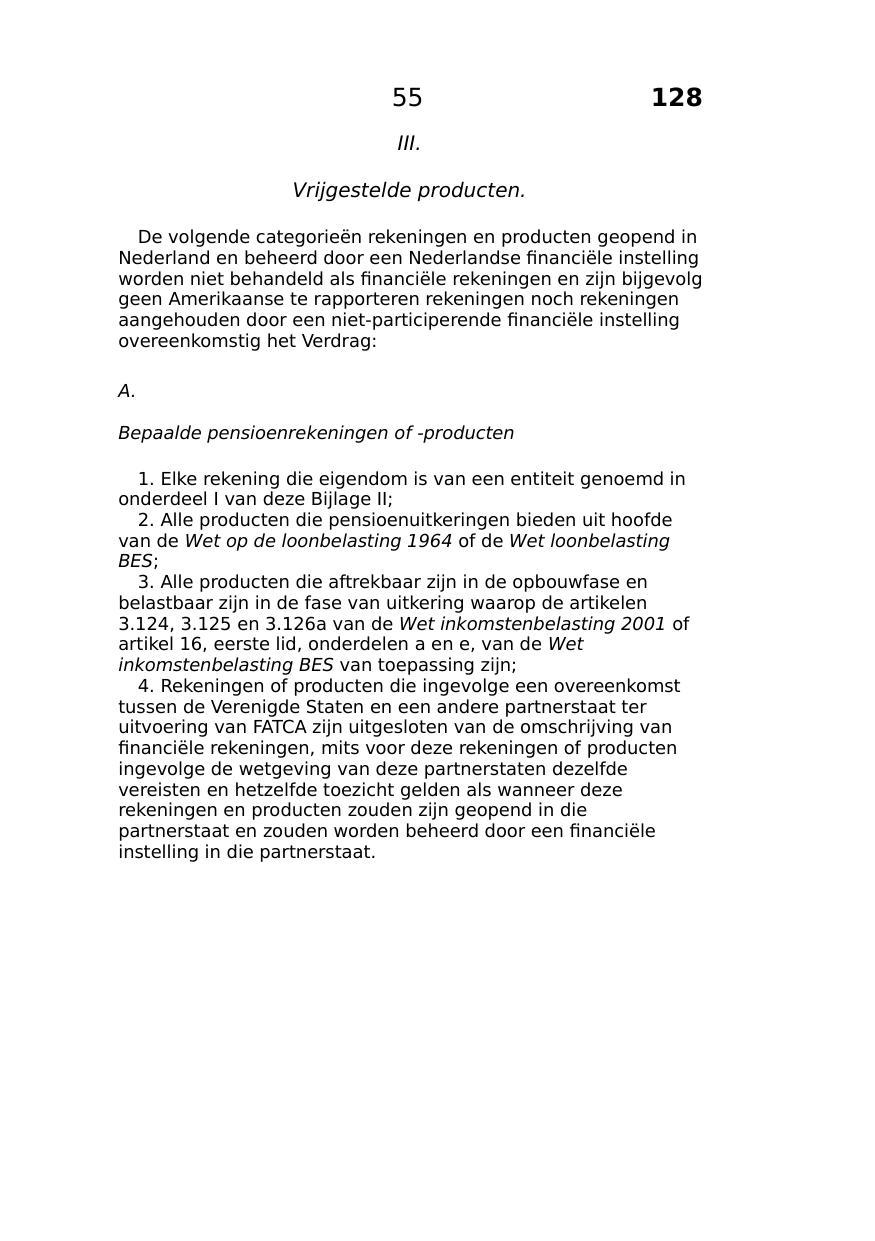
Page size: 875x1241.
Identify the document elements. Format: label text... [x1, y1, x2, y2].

text 2. Alle producten die pensioenuitkeringen bieden uit hoofde van de Wet op de loonbelasting 1964 of de Wet loonbelasting BES; [118, 510, 703, 572]
text De volgende categorieën rekeningen en producten geopend in Nederland en beheerd door een Nederlandse financiële instelling worden niet behandeld als financiële rekeningen en zijn bijgevolg geen Amerikaanse te rapporteren rekeningen noch rekeningen aangehouden door een niet-participerende financiële instelling overeenkomstig het Verdrag: [118, 227, 703, 351]
text 1. Elke rekening die eigendom is van een entiteit genoemd in onderdeel I van deze Bijlage II; [118, 468, 703, 510]
text 3. Alle producten die aftrekbaar zijn in de opbouwfase en belastbaar zijn in de fase van uitkering waarop de artikelen 3.124, 3.125 en 3.126a van de Wet inkomstenbelasting 2001 of artikel 16, eerste lid, onderdelen a en e, van de Wet inkomstenbelasting BES van toepassing zijn; [118, 572, 703, 676]
subtitle III. Vrijgestelde producten. [118, 132, 703, 202]
subtitle A. Bepaalde pensioenrekeningen of -producten [118, 381, 703, 443]
text 4. Rekeningen of producten die ingevolge een overeenkomst tussen de Verenigde Staten en een andere partnerstaat ter uitvoering van FATCA zijn uitgesloten van de omschrijving van financiële rekeningen, mits voor deze rekeningen of producten ingevolge de wetgeving van deze partnerstaten dezelfde vereisten en hetzelfde toezicht gelden als wanneer deze rekeningen en producten zouden zijn geopend in die partnerstaat en zouden worden beheerd door een financiële instelling in die partnerstaat. [118, 676, 703, 862]
